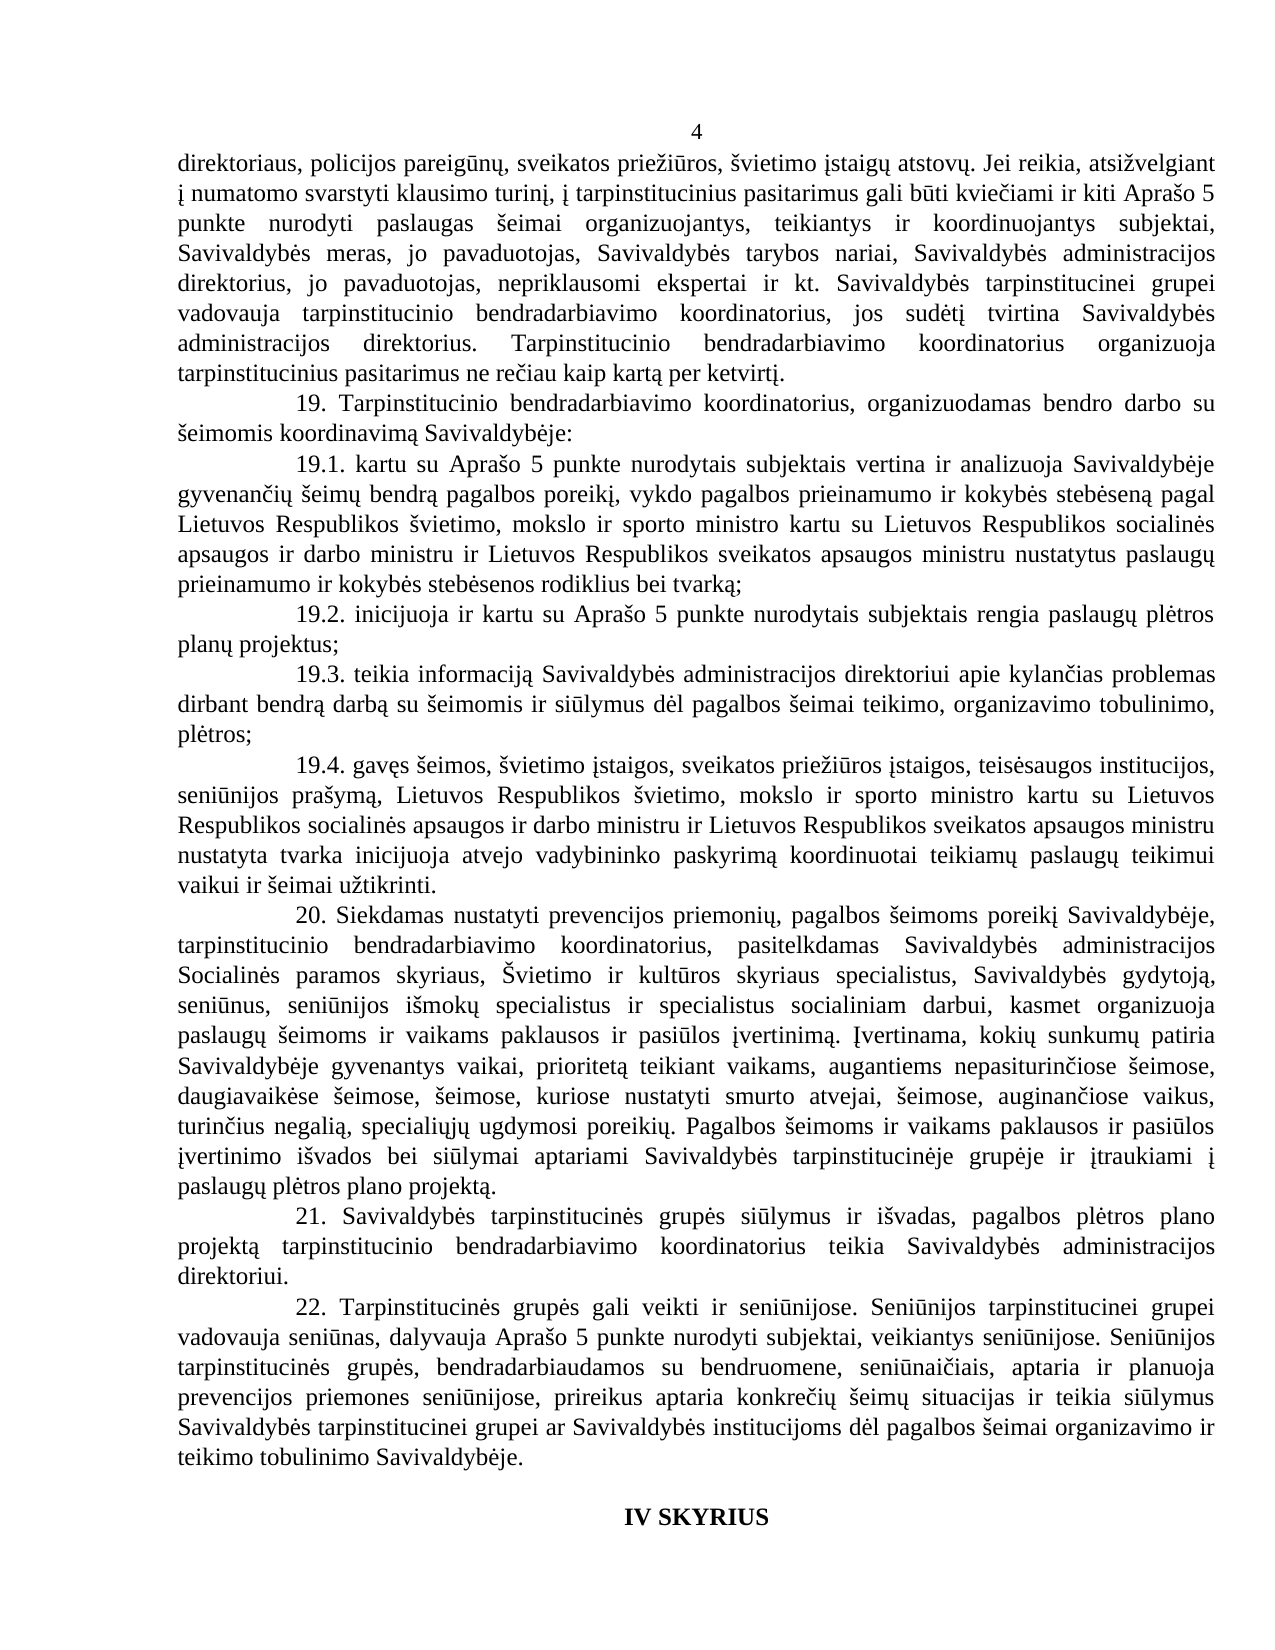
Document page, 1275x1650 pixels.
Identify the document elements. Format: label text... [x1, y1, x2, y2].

text 19.3. teikia informaciją Savivaldybės administracijos direktoriui apie kylančias problemas dirbant bendrą darbą su šeimomis ir siūlymus dėl pagalbos šeimai teikimo, organizavimo tobulinimo, plėtros; [177, 659, 1216, 748]
text 19. Tarpinstitucinio bendradarbiavimo koordinatorius, organizuodamas bendro darbo su šeimomis koordinavimą Savivaldybėje: [177, 388, 1216, 447]
text 19.4. gavęs šeimos, švietimo įstaigos, sveikatos priežiūros įstaigos, teisėsaugos institucijos, seniūnijos prašymą, Lietuvos Respublikos švietimo, mokslo ir sporto ministro kartu su Lietuvos Respublikos socialinės apsaugos ir darbo ministru ir Lietuvos Respublikos sveikatos apsaugos ministru nustatyta tvarka inicijuoja atvejo vadybininko paskyrimą koordinuotai teikiamų paslaugų teikimui vaikui ir šeimai užtikrinti. [177, 750, 1216, 899]
text 21. Savivaldybės tarpinstitucinės grupės siūlymus ir išvadas, pagalbos plėtros plano projektą tarpinstitucinio bendradarbiavimo koordinatorius teikia Savivaldybės administracijos direktoriui. [177, 1201, 1216, 1290]
text 22. Tarpinstitucinės grupės gali veikti ir seniūnijose. Seniūnijos tarpinstitucinei grupei vadovauja seniūnas, dalyvauja Aprašo 5 punkte nurodyti subjektai, veikiantys seniūnijose. Seniūnijos tarpinstitucinės grupės, bendradarbiaudamos su bendruomene, seniūnaičiais, aptaria ir planuoja prevencijos priemones seniūnijose, prireikus aptaria konkrečių šeimų situacijas ir teikia siūlymus Savivaldybės tarpinstitucinei grupei ar Savivaldybės institucijoms dėl pagalbos šeimai organizavimo ir teikimo tobulinimo Savivaldybėje. [177, 1292, 1216, 1471]
text 19.1. kartu su Aprašo 5 punkte nurodytais subjektais vertina ir analizuoja Savivaldybėje gyvenančių šeimų bendrą pagalbos poreikį, vykdo pagalbos prieinamumo ir kokybės stebėseną pagal Lietuvos Respublikos švietimo, mokslo ir sporto ministro kartu su Lietuvos Respublikos socialinės apsaugos ir darbo ministru ir Lietuvos Respublikos sveikatos apsaugos ministru nustatytus paslaugų prieinamumo ir kokybės stebėsenos rodiklius bei tvarką; [177, 449, 1216, 598]
text 19.2. inicijuoja ir kartu su Aprašo 5 punkte nurodytais subjektais rengia paslaugų plėtros planų projektus; [177, 599, 1216, 658]
text 20. Siekdamas nustatyti prevencijos priemonių, pagalbos šeimoms poreikį Savivaldybėje, tarpinstitucinio bendradarbiavimo koordinatorius, pasitelkdamas Savivaldybės administracijos Socialinės paramos skyriaus, Švietimo ir kultūros skyriaus specialistus, Savivaldybės gydytoją, seniūnus, seniūnijos išmokų specialistus ir specialistus socialiniam darbui, kasmet organizuoja paslaugų šeimoms ir vaikams paklausos ir pasiūlos įvertinimą. Įvertinama, kokių sunkumų patiria Savivaldybėje gyvenantys vaikai, prioritetą teikiant vaikams, augantiems nepasiturinčiose šeimose, daugiavaikėse šeimose, šeimose, kuriose nustatyti smurto atvejai, šeimose, auginančiose vaikus, turinčius negalią, specialiųjų ugdymosi poreikių. Pagalbos šeimoms ir vaikams paklausos ir pasiūlos įvertinimo išvados bei siūlymai aptariami Savivaldybės tarpinstitucinėje grupėje ir įtraukiami į paslaugų plėtros plano projektą. [177, 900, 1216, 1200]
text IV SKYRIUS [177, 1502, 1216, 1531]
text direktoriaus, policijos pareigūnų, sveikatos priežiūros, švietimo įstaigų atstovų. Jei reikia, atsižvelgiant į numatomo svarstyti klausimo turinį, į tarpinstitucinius pasitarimus gali būti kviečiami ir kiti Aprašo 5 punkte nurodyti paslaugas šeimai organizuojantys, teikiantys ir koordinuojantys subjektai, Savivaldybės meras, jo pavaduotojas, Savivaldybės tarybos nariai, Savivaldybės administracijos direktorius, jo pavaduotojas, nepriklausomi ekspertai ir kt. Savivaldybės tarpinstitucinei grupei vadovauja tarpinstitucinio bendradarbiavimo koordinatorius, jos sudėtį tvirtina Savivaldybės administracijos direktorius. Tarpinstitucinio bendradarbiavimo koordinatorius organizuoja tarpinstitucinius pasitarimus ne rečiau kaip kartą per ketvirtį. [177, 148, 1216, 387]
